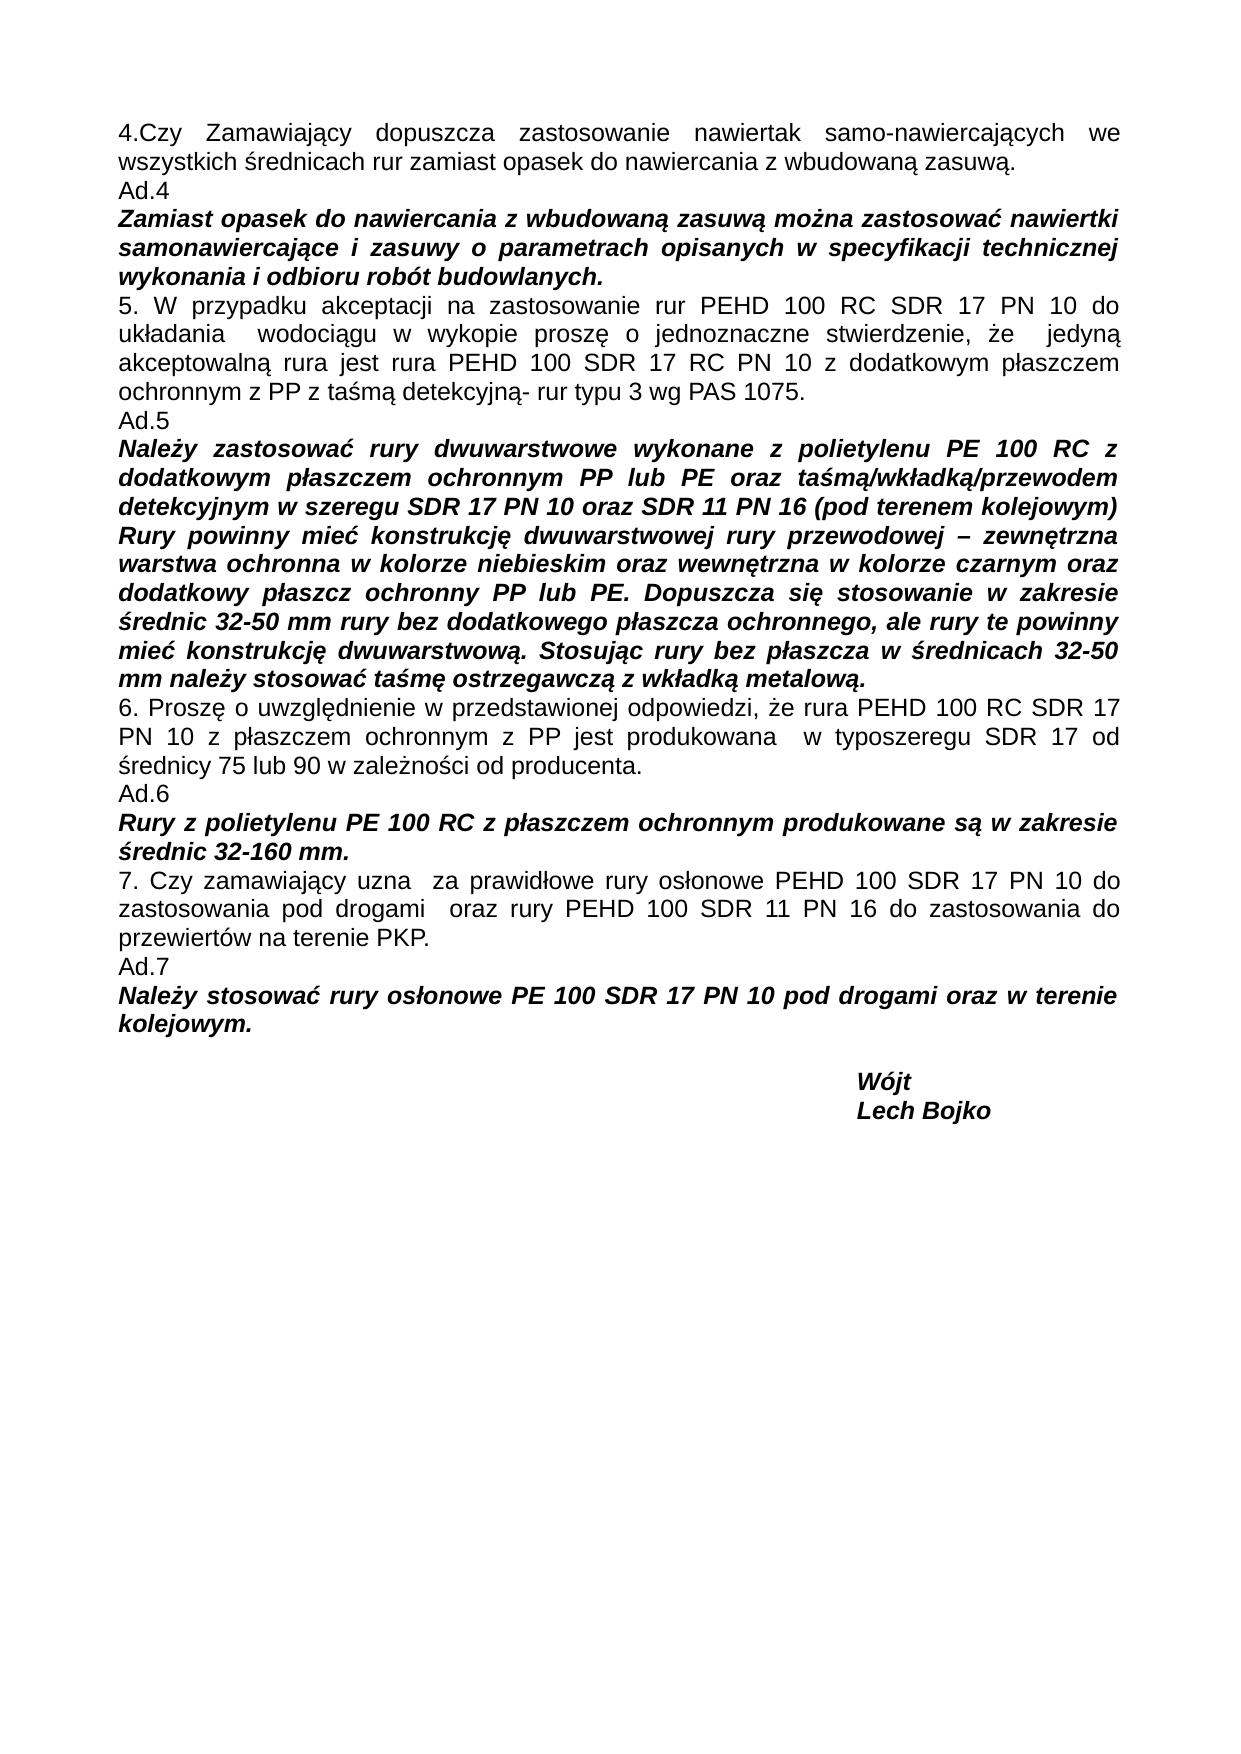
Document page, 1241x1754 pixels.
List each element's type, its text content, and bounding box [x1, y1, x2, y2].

text Lech Bojko [118, 1096, 1122, 1124]
text Wójt [118, 1067, 1122, 1096]
text Zamiast opasek do nawiercania z wbudowaną zasuwą można zastosować nawiertki samonawiercające i zasuwy o parametrach opisanych w specyfikacji technicznej wykonania i odbioru robót budowlanych. [118, 204, 1122, 291]
text Należy stosować rury osłonowe PE 100 SDR 17 PN 10 pod drogami oraz w terenie kolejowym. [118, 981, 1122, 1038]
text Rury z polietylenu PE 100 RC z płaszczem ochronnym produkowane są w zakresie średnic 32-160 mm. [118, 808, 1122, 866]
text Ad.5 [118, 406, 1122, 434]
text 6. Proszę o uwzględnienie w przedstawionej odpowiedzi, że rura PEHD 100 RC SDR 17 PN 10 z płaszczem ochronnym z PP jest produkowana w typoszeregu SDR 17 od średnicy 75 lub 90 w zależności od producenta. [118, 693, 1122, 779]
text Ad.6 [118, 779, 1122, 808]
text Ad.4 [118, 176, 1122, 204]
text 4.Czy Zamawiający dopuszcza zastosowanie nawiertak samo-nawiercających we wszystkich średnicach rur zamiast opasek do nawiercania z wbudowaną zasuwą. [118, 118, 1122, 176]
text Należy zastosować rury dwuwarstwowe wykonane z polietylenu PE 100 RC z dodatkowym płaszczem ochronnym PP lub PE oraz taśmą/wkładką/przewodem detekcyjnym w szeregu SDR 17 PN 10 oraz SDR 11 PN 16 (pod terenem kolejowym) Rury powinny mieć konstrukcję dwuwarstwowej rury przewodowej – zewnętrzna warstwa ochronna w kolorze niebieskim oraz wewnętrzna w kolorze czarnym oraz dodatkowy płaszcz ochronny PP lub PE. Dopuszcza się stosowanie w zakresie średnic 32-50 mm rury bez dodatkowego płaszcza ochronnego, ale rury te powinny mieć konstrukcję dwuwarstwową. Stosując rury bez płaszcza w średnicach 32-50 mm należy stosować taśmę ostrzegawczą z wkładką metalową. [118, 434, 1122, 693]
text 5. W przypadku akceptacji na zastosowanie rur PEHD 100 RC SDR 17 PN 10 do układania wodociągu w wykopie proszę o jednoznaczne stwierdzenie, że jedyną akceptowalną rura jest rura PEHD 100 SDR 17 RC PN 10 z dodatkowym płaszczem ochronnym z PP z taśmą detekcyjną- rur typu 3 wg PAS 1075. [118, 291, 1122, 406]
text 7. Czy zamawiający uzna za prawidłowe rury osłonowe PEHD 100 SDR 17 PN 10 do zastosowania pod drogami oraz rury PEHD 100 SDR 11 PN 16 do zastosowania do przewiertów na terenie PKP. [118, 866, 1122, 952]
text Ad.7 [118, 952, 1122, 981]
